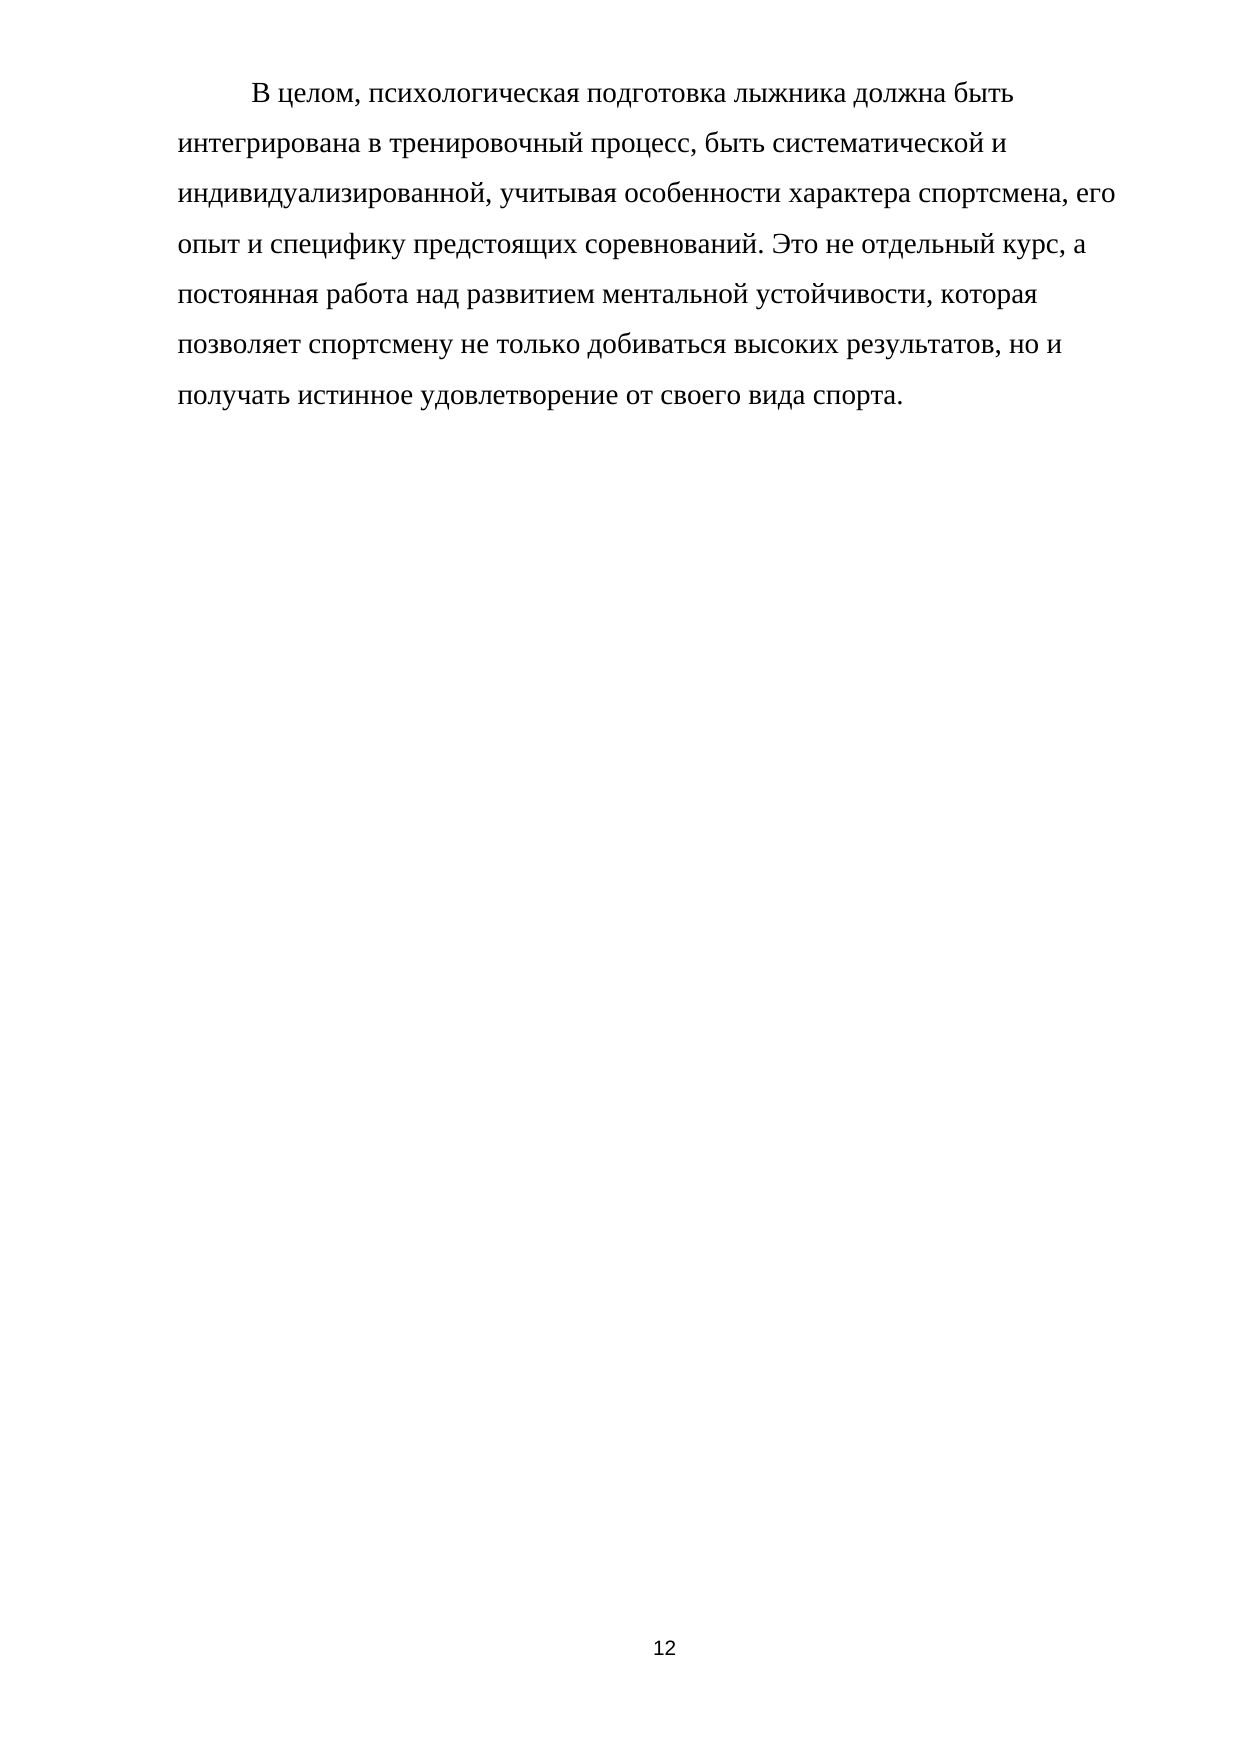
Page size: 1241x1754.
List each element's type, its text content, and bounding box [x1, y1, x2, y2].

text В целом, психологическая подготовка лыжника должна быть интегрирована в тренировочный процесс, быть систематической и индивидуализированной, учитывая особенности характера спортсмена, его опыт и специфику предстоящих соревнований. Это не отдельный курс, а постоянная работа над развитием ментальной устойчивости, которая позволяет спортсмену не только добиваться высоких результатов, но и получать истинное удовлетворение от своего вида спорта. [177, 75, 1152, 410]
